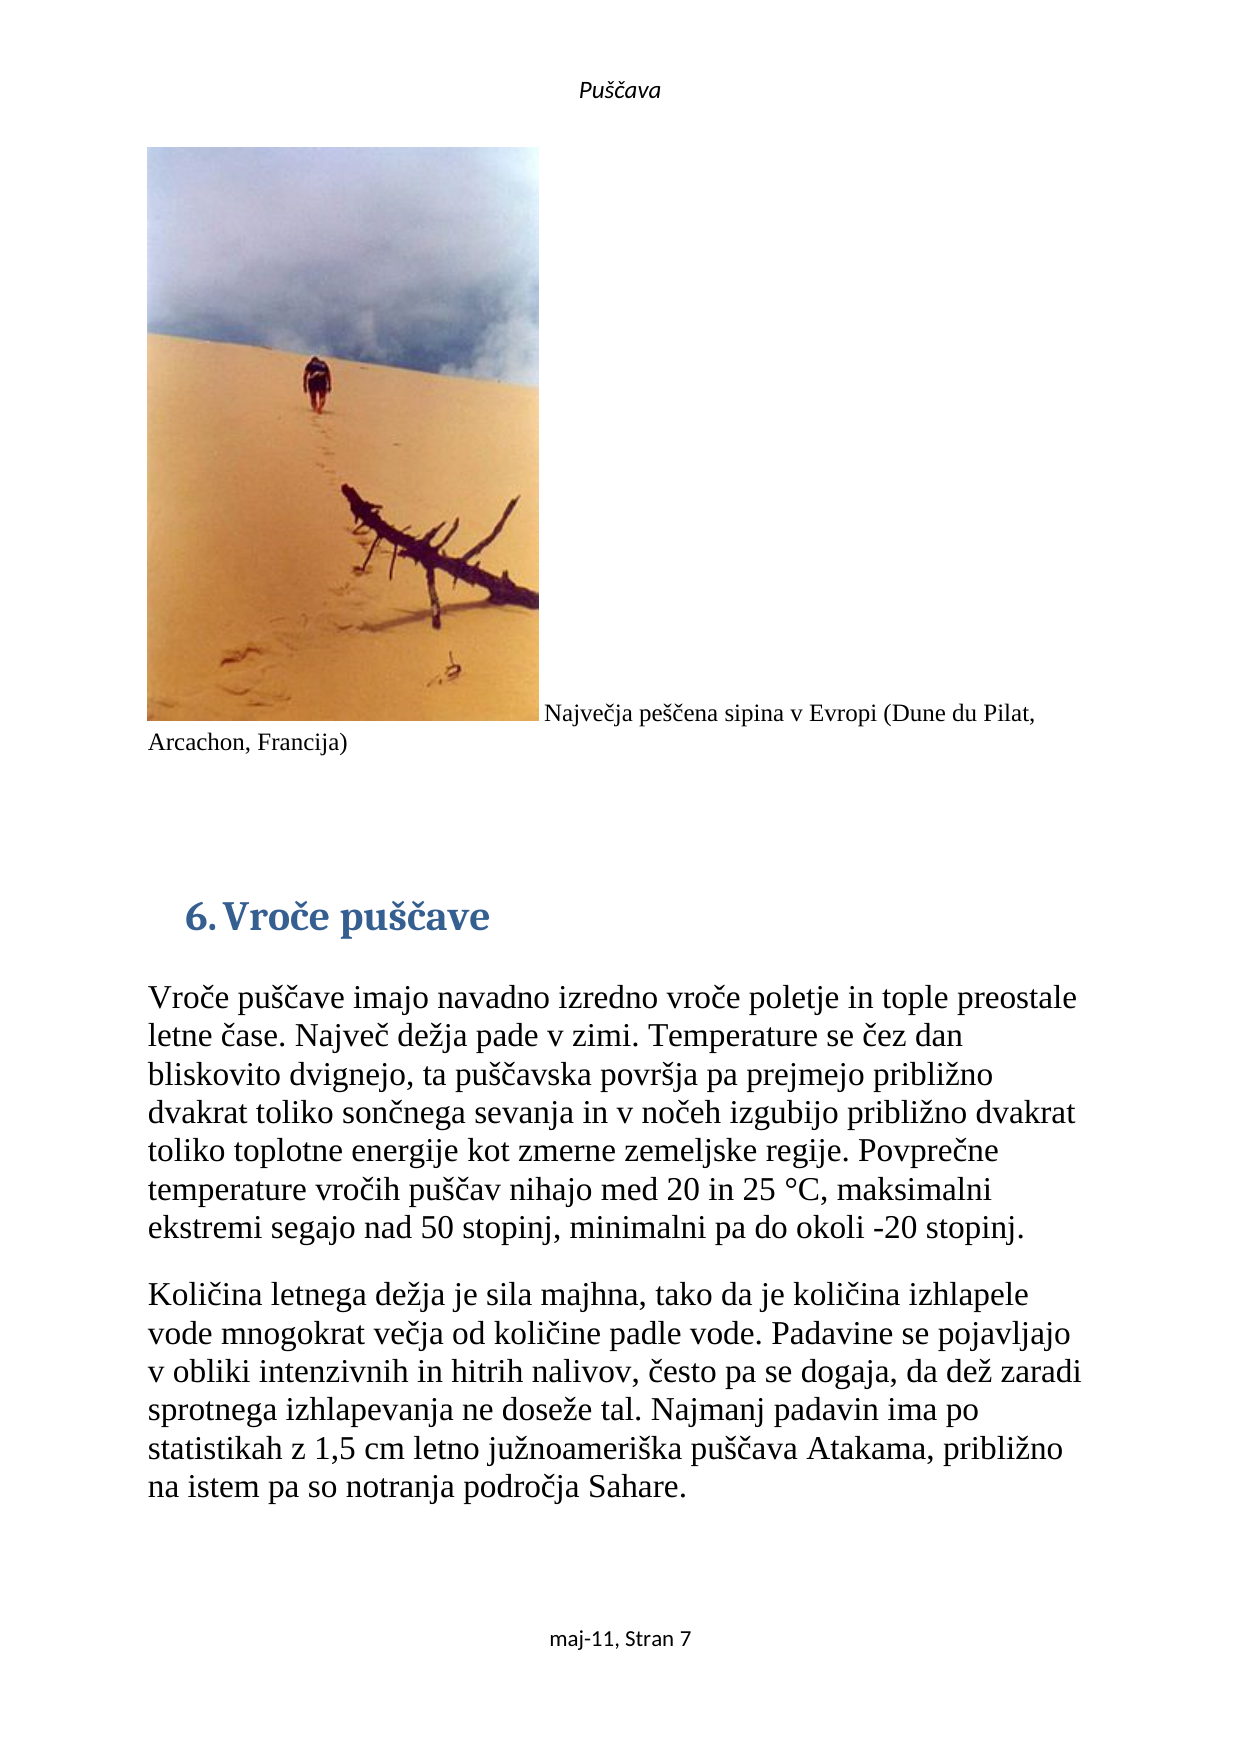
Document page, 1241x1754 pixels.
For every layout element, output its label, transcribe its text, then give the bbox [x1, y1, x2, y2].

picture [147, 147, 539, 721]
subtitle Vroče puščave [185, 893, 1093, 941]
text Največja peščena sipina v Evropi (Dune du Pilat, Arcachon, Francija) [148, 148, 1093, 755]
text Količina letnega dežja je sila majhna, tako da je količina izhlapele vode mnogokrat večja od količine padle vode. Padavine se pojavljajo v obliki intenzivnih in hitrih nalivov, često pa se dogaja, da dež zaradi sprotnega izhlapevanja ne doseže tal. Najmanj padavin ima po statistikah z 1,5 cm letno južnoameriška puščava Atakama, približno na istem pa so notranja področja Sahare. [148, 1275, 1093, 1505]
text Vroče puščave imajo navadno izredno vroče poletje in tople preostale letne čase. Največ dežja pade v zimi. Temperature se čez dan bliskovito dvignejo, ta puščavska površja pa prejmejo približno dvakrat toliko sončnega sevanja in v nočeh izgubijo približno dvakrat toliko toplotne energije kot zmerne zemeljske regije. Povprečne temperature vročih puščav nihajo med 20 in 25 °C, maksimalni ekstremi segajo nad 50 stopinj, minimalni pa do okoli -20 stopinj. [148, 977, 1093, 1246]
